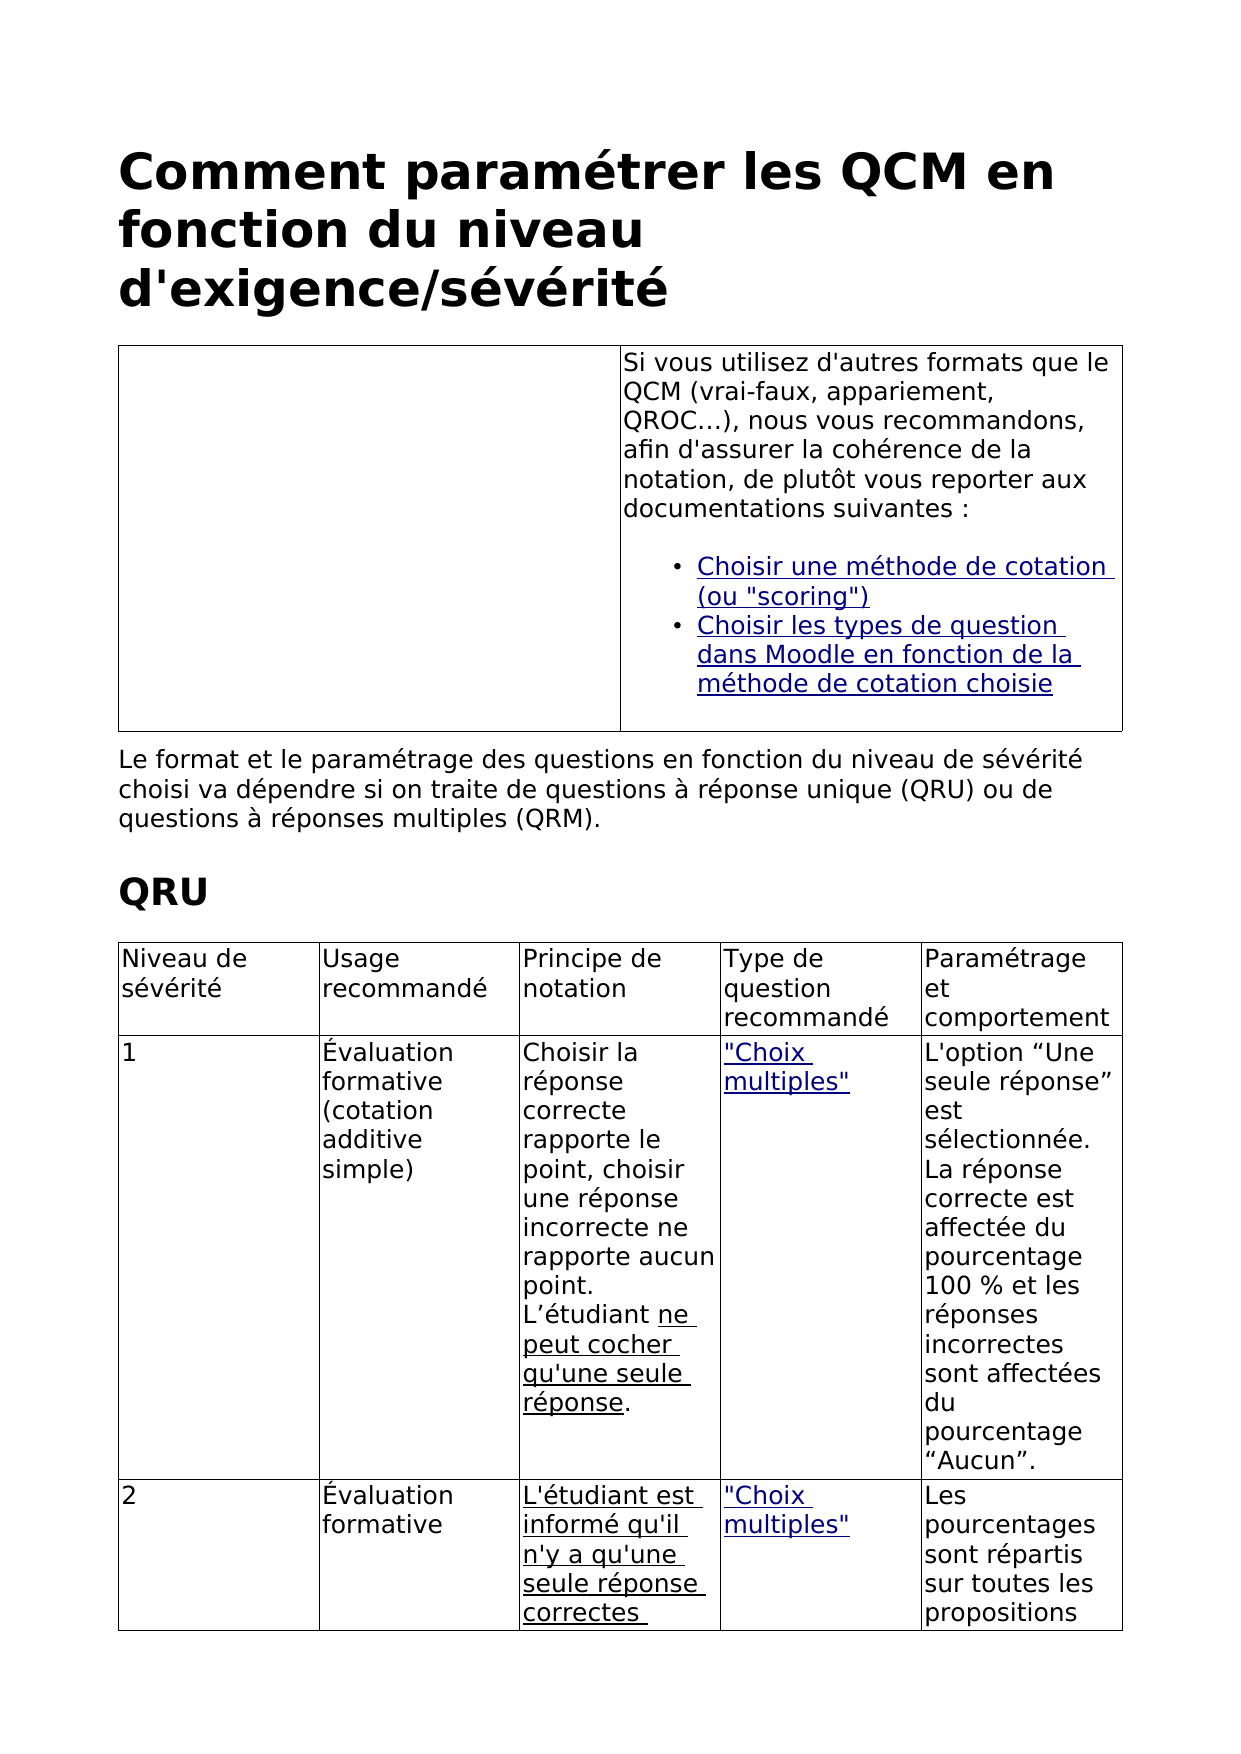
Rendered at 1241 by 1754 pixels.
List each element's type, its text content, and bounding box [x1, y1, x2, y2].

table_header Niveau de sévérité [119, 943, 319, 1035]
table_header Usage recommandé [320, 943, 519, 1035]
table_cell Évaluation formative (cotation additive simple) [320, 1036, 519, 1478]
table_header Paramétrage et comportement [922, 943, 1122, 1035]
subtitle Comment paramétrer les QCM en fonction du niveau d'exigence/sévérité [118, 143, 1122, 318]
table_header Si vous utilisez d'autres formats que le QCM (vrai-faux, appariement, QROC…), nous vous recommandons, afin d'assurer la cohérence de la notation, de plutôt vous reporter aux documentations suivantes : Choisir une méthode de cotation (ou "scoring") Choisir les types de question dans Moodle en fonction de la méthode de cotation choisie [621, 346, 1122, 731]
table_header Principe de notation [520, 943, 720, 1035]
subtitle QRU [118, 871, 1122, 914]
table_cell Les pourcentages sont répartis sur toutes les propositions [922, 1480, 1122, 1630]
table_cell L'étudiant est informé qu'il n'y a qu'une seule réponse correctes [520, 1480, 720, 1630]
table_cell Évaluation formative [320, 1480, 519, 1630]
table_header Type de question recommandé [721, 943, 921, 1035]
table_cell "Choix multiples" [721, 1480, 921, 1630]
table_header [119, 346, 620, 731]
table_cell Choisir la réponse correcte rapporte le point, choisir une réponse incorrecte ne rapporte aucun point. L’étudiant ne peut cocher qu'une seule réponse. [520, 1036, 720, 1478]
table_cell L'option “Une seule réponse” est sélectionnée. La réponse correcte est affectée du pourcentage 100 % et les réponses incorrectes sont affectées du pourcentage “Aucun”. [922, 1036, 1122, 1478]
text Le format et le paramétrage des questions en fonction du niveau de sévérité choisi va dépendre si on traite de questions à réponse unique (QRU) ou de questions à réponses multiples (QRM). [118, 746, 1122, 833]
table_cell "Choix multiples" [721, 1036, 921, 1478]
table_cell 2 [119, 1480, 319, 1630]
table_cell 1 [119, 1036, 319, 1478]
